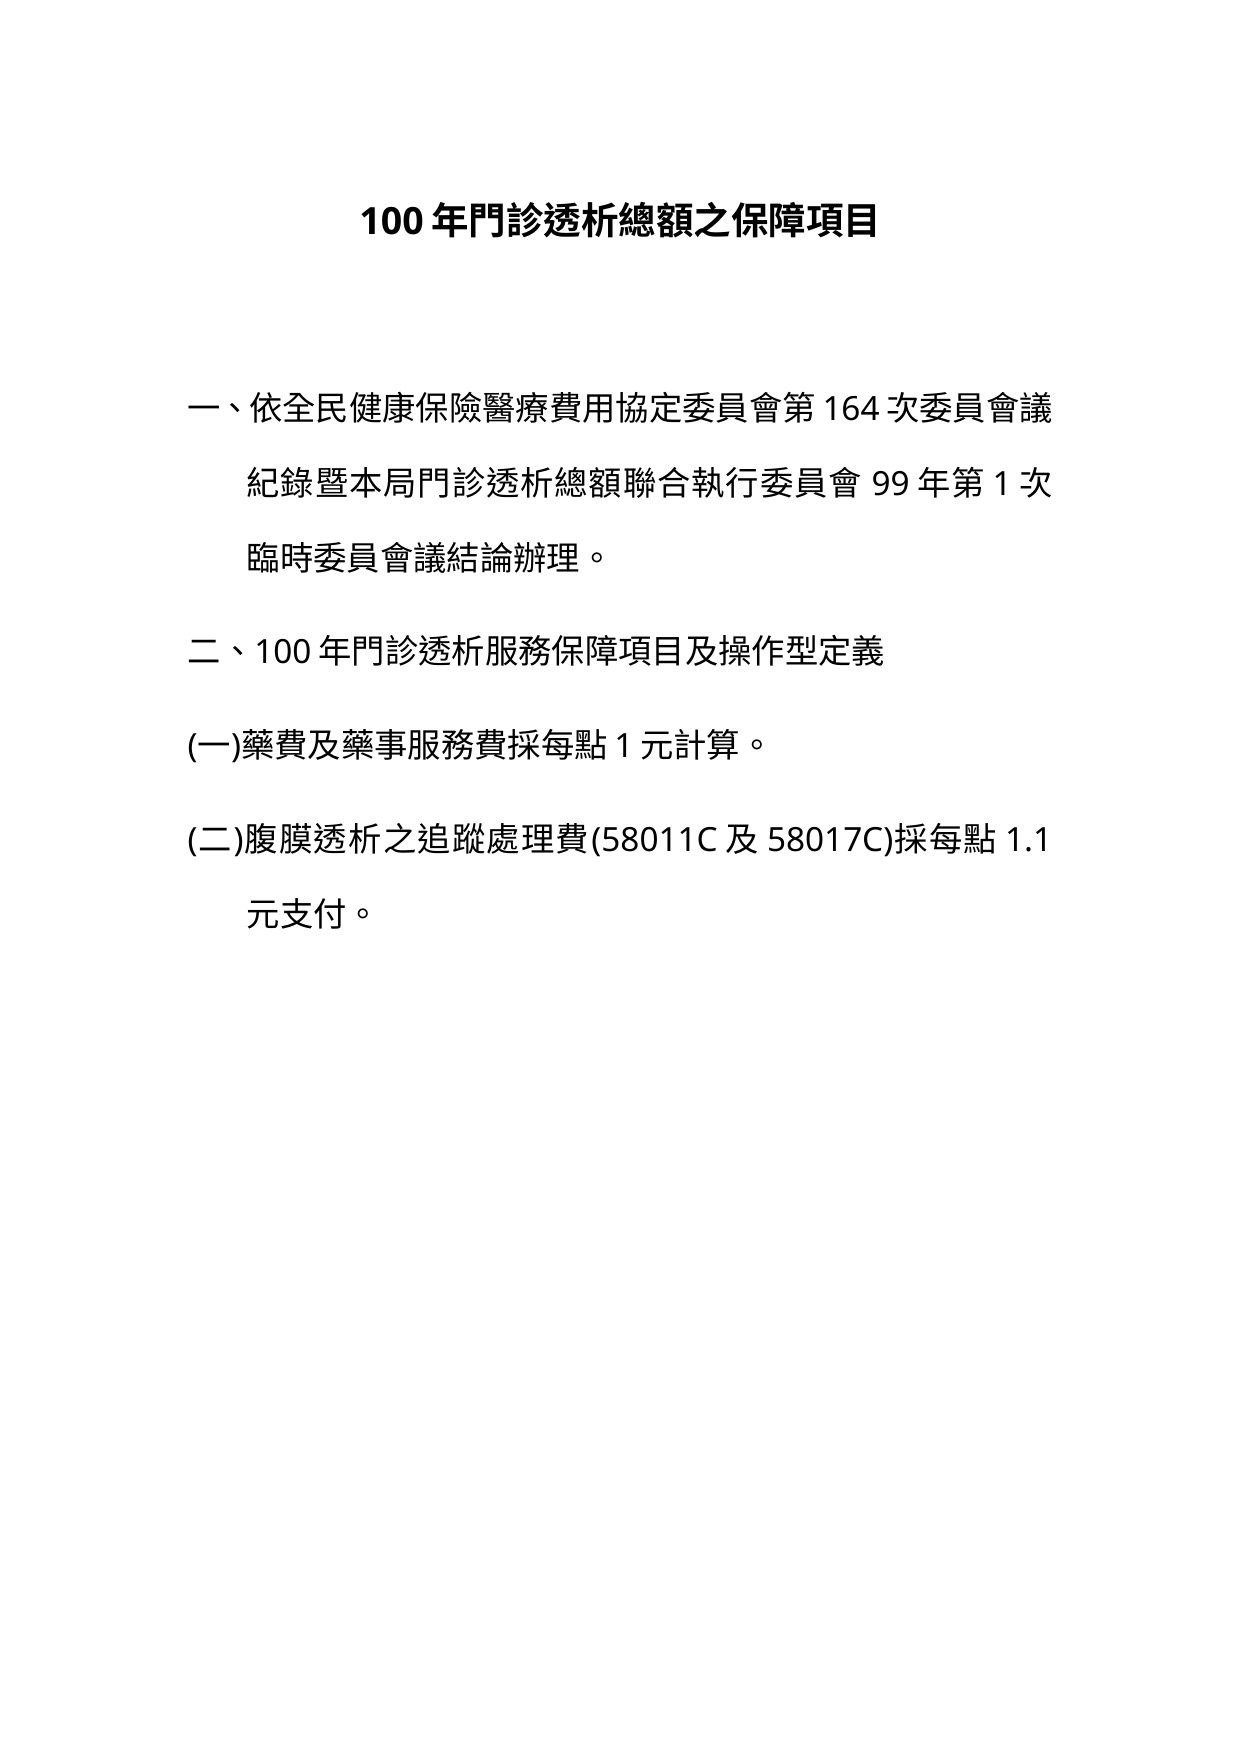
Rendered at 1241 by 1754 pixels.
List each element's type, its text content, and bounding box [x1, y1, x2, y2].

text 100年門診透析總額之保障項目 [187, 181, 1053, 256]
text 二、100年門診透析服務保障項目及操作型定義 [187, 612, 1053, 687]
text (二)腹膜透析之追蹤處理費(58011C及58017C)採每點1.1元支付。 [187, 799, 1053, 949]
text 一、依全民健康保險醫療費用協定委員會第164次委員會議紀錄暨本局門診透析總額聯合執行委員會99年第1次臨時委員會議結論辦理。 [187, 368, 1053, 593]
text (一)藥費及藥事服務費採每點1元計算。 [187, 706, 1053, 781]
